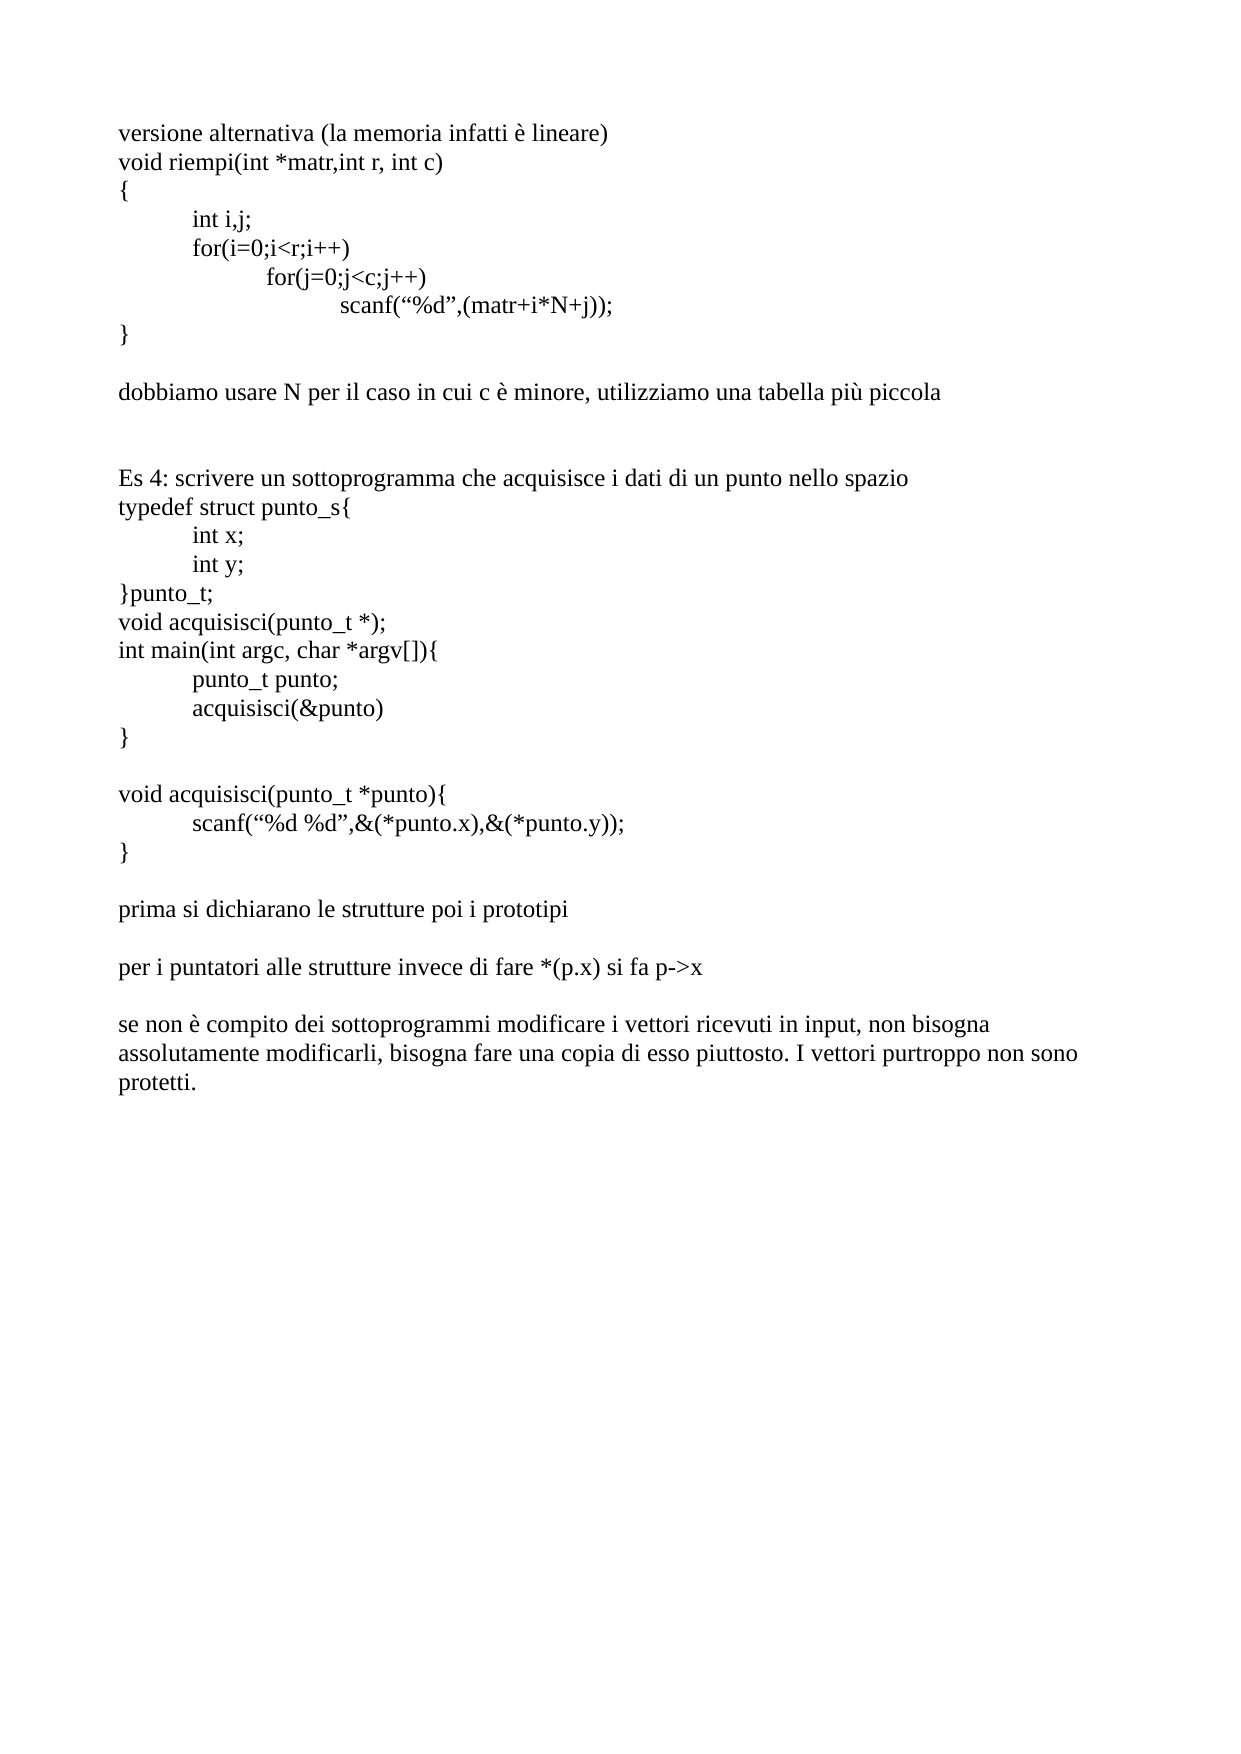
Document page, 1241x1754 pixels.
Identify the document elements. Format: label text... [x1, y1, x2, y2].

text typedef struct punto_s{ [118, 492, 1122, 521]
text dobbiamo usare N per il caso in cui c è minore, utilizziamo una tabella più piccola [118, 377, 1122, 406]
text void riempi(int *matr,int r, int c) [118, 147, 1122, 176]
text { [118, 176, 1122, 204]
text scanf(“%d %d”,&(*punto.x),&(*punto.y)); [118, 808, 1122, 837]
text versione alternativa (la memoria infatti è lineare) [118, 118, 1122, 147]
text punto_t punto; [118, 664, 1122, 693]
text acquisisci(&punto) [118, 693, 1122, 722]
text int y; [118, 549, 1122, 578]
text se non è compito dei sottoprogrammi modificare i vettori ricevuti in input, non bisogna assolutamente modificarli, bisogna fare una copia di esso piuttosto. I vettori purtroppo non sono protetti. [118, 1009, 1122, 1096]
text } [118, 319, 1122, 348]
text Es 4: scrivere un sottoprogramma che acquisisce i dati di un punto nello spazio [118, 463, 1122, 492]
text }punto_t; [118, 578, 1122, 607]
text int main(int argc, char *argv[]){ [118, 636, 1122, 664]
text for(i=0;i<r;i++) [118, 233, 1122, 262]
text void acquisisci(punto_t *punto){ [118, 779, 1122, 808]
text for(j=0;j<c;j++) [118, 262, 1122, 291]
text prima si dichiarano le strutture poi i prototipi [118, 894, 1122, 923]
text int i,j; [118, 204, 1122, 233]
text void acquisisci(punto_t *); [118, 607, 1122, 636]
text } [118, 722, 1122, 751]
text } [118, 837, 1122, 866]
text scanf(“%d”,(matr+i*N+j)); [118, 291, 1122, 319]
text int x; [118, 521, 1122, 549]
text per i puntatori alle strutture invece di fare *(p.x) si fa p->x [118, 952, 1122, 981]
